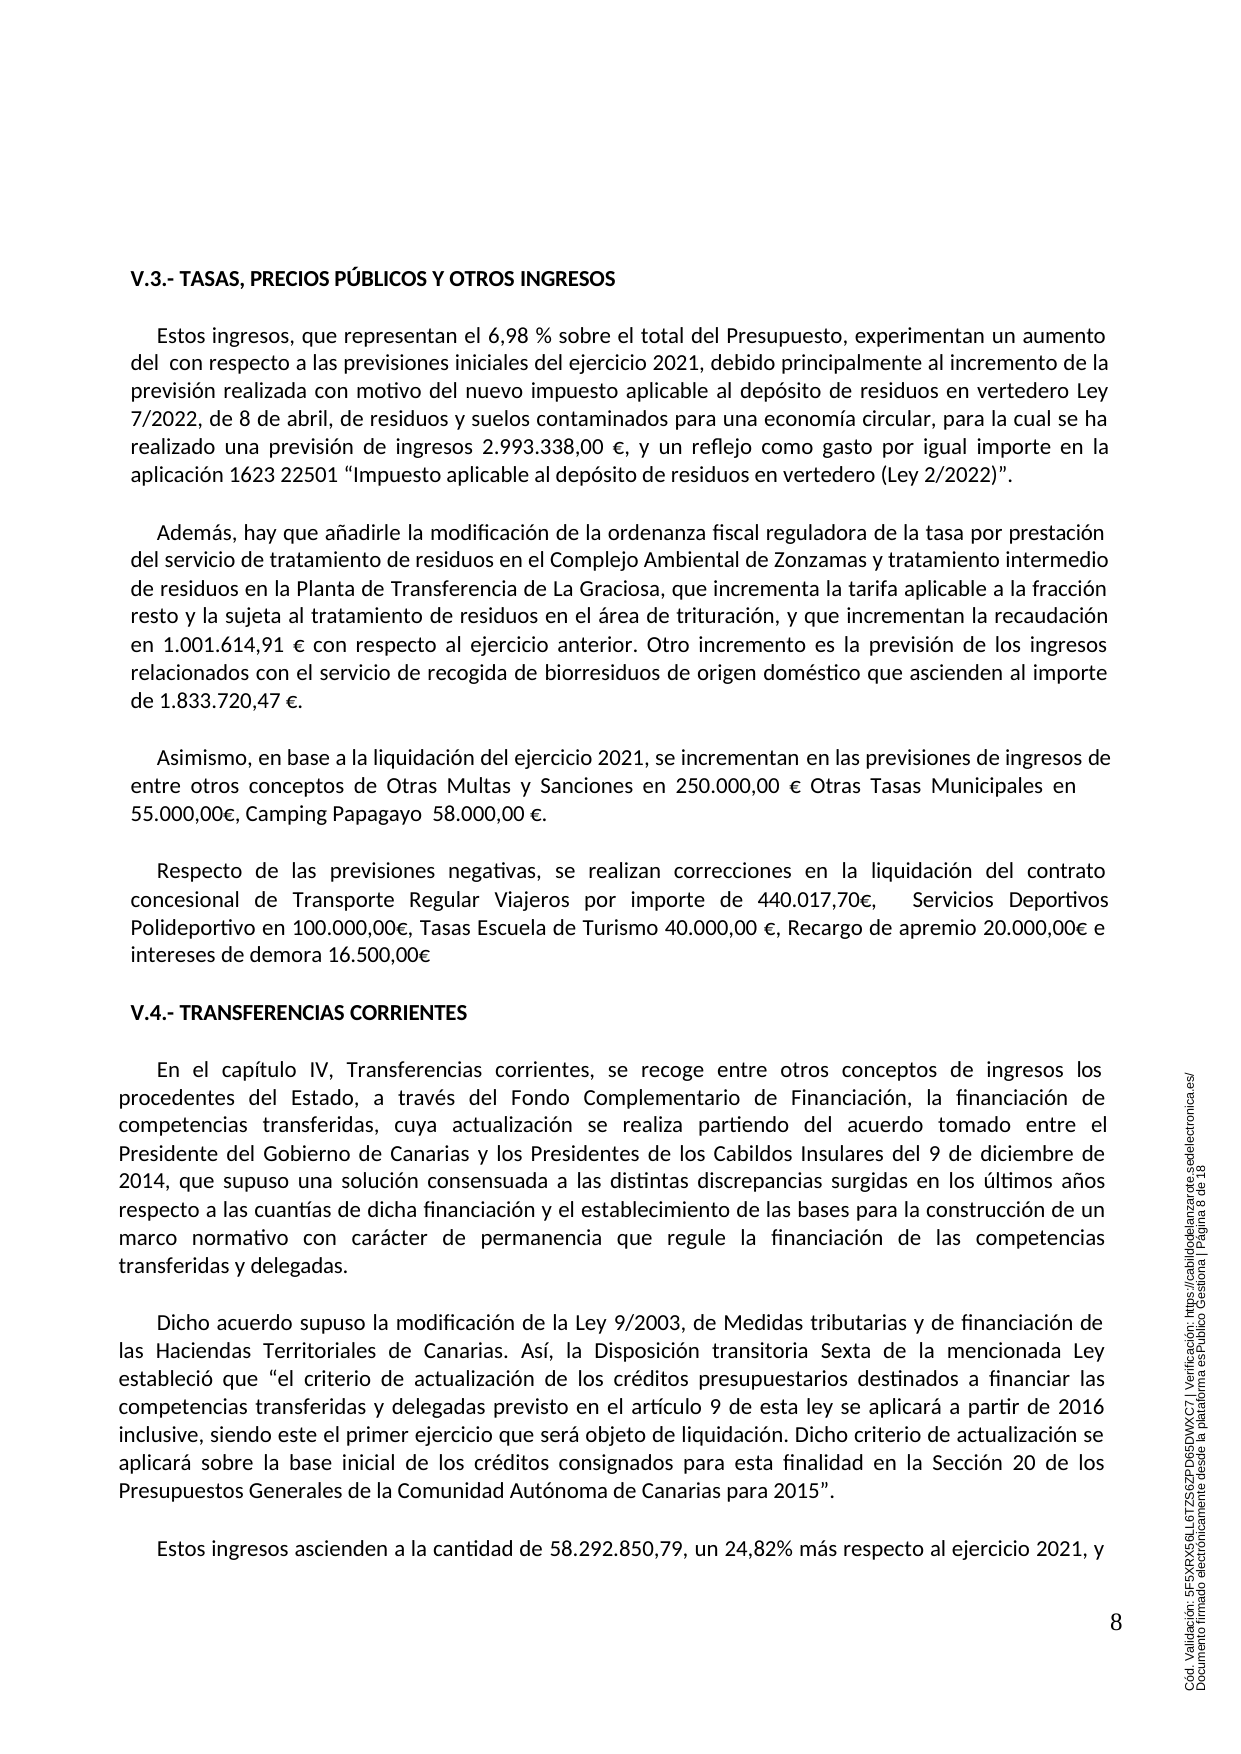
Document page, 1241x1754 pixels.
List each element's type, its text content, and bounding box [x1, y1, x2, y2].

text V.4.- TRANSFERENCIAS CORRIENTES [130, 1000, 471, 1025]
text En el capítulo IV, Transferencias corrientes, se recoge entre otros conceptos de ingresos los [157, 1057, 1109, 1083]
text V.3.- TASAS, PRECIOS PÚBLICOS Y OTROS INGRESOS [130, 266, 618, 291]
text Además, hay que añadirle la modificación de la ordenanza fiscal reguladora de la tasa por prestación [157, 520, 1111, 546]
text entre otros conceptos de Otras Multas y Sanciones en 250.000,00 € Otras Tasas Municipales en 55.000,00€, Camping Papagayo 58.000,00 €. [130, 771, 1112, 827]
text Respecto de las previsiones negativas, se realizan correcciones en la liquidación del contrato [157, 859, 1112, 884]
text 8 [1110, 1607, 1125, 1636]
text Estos ingresos ascienden a la cantidad de 58.292.850,79, un 24,82% más respecto al ejercicio 2021, y [157, 1536, 1109, 1561]
text las Haciendas Territoriales de Canarias. Así, la Disposición transitoria Sexta de la mencionada Ley estableció que “el criterio de actualización de los créditos presupuestarios destinados a financiar las competencias transferidas y delegadas previsto en el artículo 9 de esta ley se aplicará a partir de 2016 inclusive, siendo este el primer ejercicio que será objeto de liquidación. Dicho criterio de actualización se aplicará sobre la base inicial de los créditos consignados para esta finalidad en la Sección 20 de los Presupuestos Generales de la Comunidad Autónoma de Canarias para 2015”. [118, 1336, 1107, 1504]
text Polideportivo en 100.000,00€, Tasas Escuela de Turismo 40.000,00 €, Recargo de apremio 20.000,00€ e [130, 915, 1110, 940]
text concesional de Transporte Regular Viajeros por importe de 440.017,70€, [130, 887, 883, 912]
text Cód. Validación: 5F5XRX56LL6TZS6ZPD65DWXC7 | Verificación: https://cabildodelanzarote.sedelectronica.es/ Documento firmado electrónicamente desde la plataforma esPublico Gestiona | Página 8 de 18 [1183, 1074, 1208, 1694]
text Estos ingresos, que representan el 6,98 % sobre el total del Presupuesto, experimentan un aumento [157, 323, 1112, 348]
text del con respecto a las previsiones iniciales del ejercicio 2021, debido principalmente al incremento de la previsión realizada con motivo del nuevo impuesto aplicable al depósito de residuos en vertedero Ley 7/2022, de 8 de abril, de residuos y suelos contaminados para una economía circular, para la cual se ha realizado una previsión de ingresos 2.993.338,00 €, y un reflejo como gasto por igual importe en la aplicación 1623 22501 “Impuesto aplicable al depósito de residuos en vertedero (Ley 2/2022)”. [130, 348, 1111, 488]
text Dicho acuerdo supuso la modificación de la Ley 9/2003, de Medidas tributarias y de financiación de [157, 1311, 1109, 1336]
text Servicios Deportivos [912, 887, 1113, 912]
text Asimismo, en base a la liquidación del ejercicio 2021, se incrementan en las previsiones de ingresos de [157, 746, 1112, 771]
text intereses de demora 16.500,00€ [130, 940, 1110, 968]
text procedentes del Estado, a través del Fondo Complementario de Financiación, la financiación de competencias transferidas, cuya actualización se realiza partiendo del acuerdo tomado entre el Presidente del Gobierno de Canarias y los Presidentes de los Cabildos Insulares del 9 de diciembre de 2014, que supuso una solución consensuada a las distintas discrepancias surgidas en los últimos años respecto a las cuantías de dicha financiación y el establecimiento de las bases para la construcción de un marco normativo con carácter de permanencia que regule la financiación de las competencias transferidas y delegadas. [118, 1083, 1107, 1279]
text del servicio de tratamiento de residuos en el Complejo Ambiental de Zonzamas y tratamiento intermedio de residuos en la Planta de Transferencia de La Graciosa, que incrementa la tarifa aplicable a la fracción resto y la sujeta al tratamiento de residuos en el área de trituración, y que incrementan la recaudación en 1.001.614,91 € con respecto al ejercicio anterior. Otro incremento es la previsión de los ingresos relacionados con el servicio de recogida de biorresiduos de origen doméstico que ascienden al importe de 1.833.720,47 €. [130, 546, 1109, 714]
